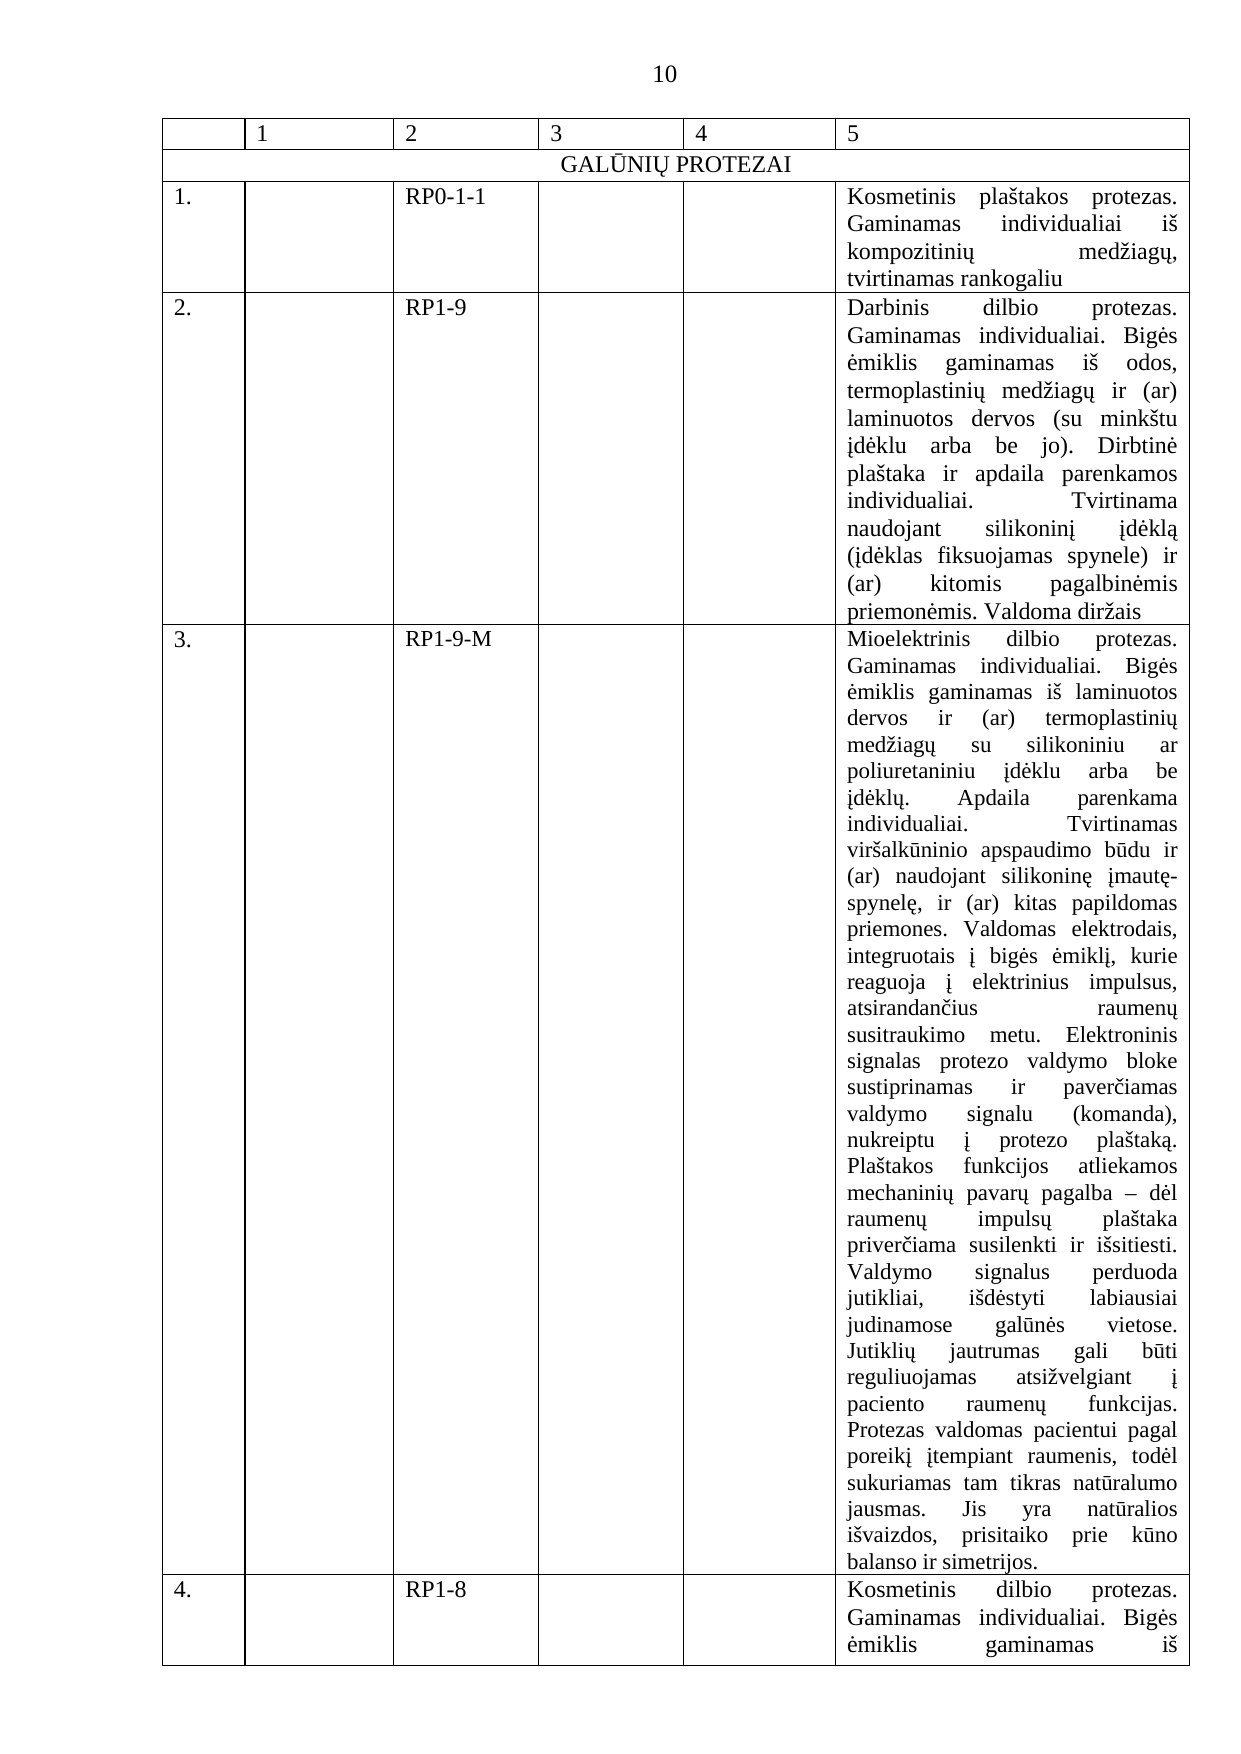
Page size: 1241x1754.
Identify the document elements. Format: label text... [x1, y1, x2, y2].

table_cell [246, 182, 393, 292]
table_cell [246, 625, 393, 1574]
table_cell RP1-9 [394, 293, 538, 624]
table_cell Darbinis dilbio protezas. Gaminamas individualiai. Bigės ėmiklis gaminamas iš odos, termoplastinių medžiagų ir (ar) laminuotos dervos (su minkštu įdėklu arba be jo). Dirbtinė plaštaka ir apdaila parenkamos individualiai. Tvirtinama naudojant silikoninį įdėklą (įdėklas fiksuojamas spynele) ir (ar) kitomis pagalbinėmis priemonėmis. Valdoma diržais [836, 293, 1189, 624]
table_cell [684, 1575, 835, 1665]
table_cell GALŪNIŲ PROTEZAI [163, 150, 1189, 181]
table_cell [539, 625, 683, 1574]
table_cell [163, 119, 244, 149]
table_cell RP1-9-M [394, 625, 538, 1574]
table_cell 1 [246, 119, 393, 149]
table_cell [684, 293, 835, 624]
table_cell [539, 182, 683, 292]
table_cell [684, 625, 835, 1574]
table_cell 1. [163, 182, 244, 292]
table_cell 2. [163, 293, 244, 624]
table_cell [246, 293, 393, 624]
table_cell Kosmetinis plaštakos protezas. Gaminamas individualiai iš kompozitinių medžiagų, tvirtinamas rankogaliu [836, 182, 1189, 292]
table_cell 3. [163, 625, 244, 1574]
table_cell 4. [163, 1575, 244, 1665]
table_cell [539, 293, 683, 624]
table_cell Kosmetinis dilbio protezas. Gaminamas individualiai. Bigės ėmiklis gaminamas iš [836, 1575, 1189, 1665]
table_cell [246, 1575, 393, 1665]
table_cell [684, 182, 835, 292]
table_cell RP0-1-1 [394, 182, 538, 292]
table_cell Mioelektrinis dilbio protezas. Gaminamas individualiai. Bigės ėmiklis gaminamas iš laminuotos dervos ir (ar) termoplastinių medžiagų su silikoniniu ar poliuretaniniu įdėklu arba be įdėklų. Apdaila parenkama individualiai. Tvirtinamas viršalkūninio apspaudimo būdu ir (ar) naudojant silikoninę įmautę-spynelę, ir (ar) kitas papildomas priemones. Valdomas elektrodais, integruotais į bigės ėmiklį, kurie reaguoja į elektrinius impulsus, atsirandančius raumenų susitraukimo metu. Elektroninis signalas protezo valdymo bloke sustiprinamas ir paverčiamas valdymo signalu (komanda), nukreiptu į protezo plaštaką. Plaštakos funkcijos atliekamos mechaninių pavarų pagalba – dėl raumenų impulsų plaštaka priverčiama susilenkti ir išsitiesti. Valdymo signalus perduoda jutikliai, išdėstyti labiausiai judinamose galūnės vietose. Jutiklių jautrumas gali būti reguliuojamas atsižvelgiant į paciento raumenų funkcijas. Protezas valdomas pacientui pagal poreikį įtempiant raumenis, todėl sukuriamas tam tikras natūralumo jausmas. Jis yra natūralios išvaizdos, prisitaiko prie kūno balanso ir simetrijos. [836, 625, 1189, 1574]
table_cell RP1-8 [394, 1575, 538, 1665]
table_cell 3 [539, 119, 683, 149]
table_cell [539, 1575, 683, 1665]
table_cell 4 [684, 119, 835, 149]
table_cell 2 [394, 119, 538, 149]
table_cell 5 [836, 119, 1189, 149]
